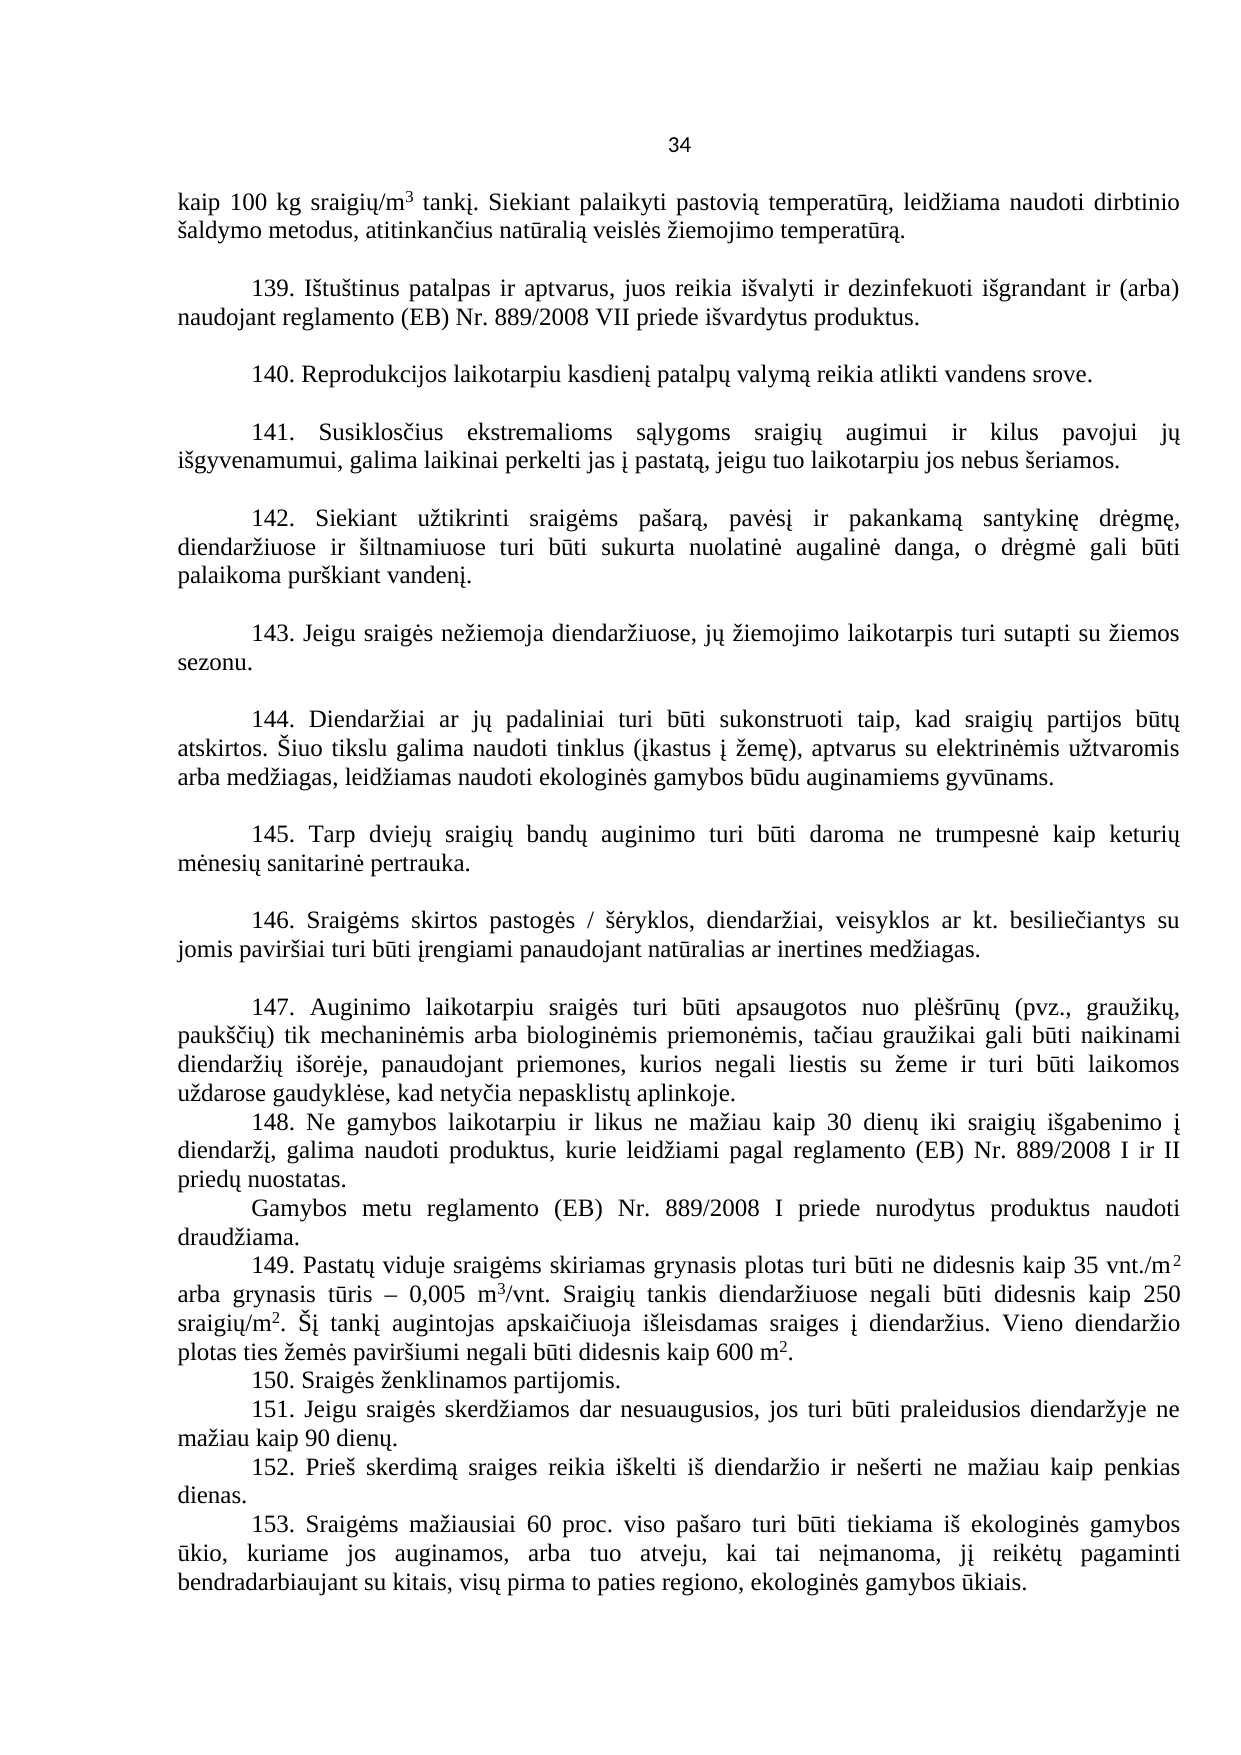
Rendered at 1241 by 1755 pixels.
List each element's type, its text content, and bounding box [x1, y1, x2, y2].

text 143. Jeigu sraigės nežiemoja diendaržiuose, jų žiemojimo laikotarpis turi sutapti su žiemos sezonu. [177, 618, 1181, 675]
text kaip 100 kg sraigių/m3 tankį. Siekiant palaikyti pastovią temperatūrą, leidžiama naudoti dirbtinio šaldymo metodus, atitinkančius natūralią veislės žiemojimo temperatūrą. [177, 187, 1181, 244]
text 152. Prieš skerdimą sraiges reikia iškelti iš diendaržio ir nešerti ne mažiau kaip penkias dienas. [177, 1452, 1181, 1509]
text 146. Sraigėms skirtos pastogės / šėryklos, diendaržiai, veisyklos ar kt. besiliečiantys su jomis paviršiai turi būti įrengiami panaudojant natūralias ar inertines medžiagas. [177, 905, 1181, 963]
text 139. Ištuštinus patalpas ir aptvarus, juos reikia išvalyti ir dezinfekuoti išgrandant ir (arba) naudojant reglamento (EB) Nr. 889/2008 VII priede išvardytus produktus. [177, 273, 1181, 330]
text 140. Reprodukcijos laikotarpiu kasdienį patalpų valymą reikia atlikti vandens srove. [177, 359, 1181, 388]
text 148. Ne gamybos laikotarpiu ir likus ne mažiau kaip 30 dienų iki sraigių išgabenimo į diendaržį, galima naudoti produktus, kurie leidžiami pagal reglamento (EB) Nr. 889/2008 I ir II priedų nuostatas. [177, 1107, 1181, 1193]
text Gamybos metu reglamento (EB) Nr. 889/2008 I priede nurodytus produktus naudoti draudžiama. [177, 1193, 1181, 1250]
text 142. Siekiant užtikrinti sraigėms pašarą, pavėsį ir pakankamą santykinę drėgmę, diendaržiuose ir šiltnamiuose turi būti sukurta nuolatinė augalinė danga, o drėgmė gali būti palaikoma purškiant vandenį. [177, 503, 1181, 589]
text 147. Auginimo laikotarpiu sraigės turi būti apsaugotos nuo plėšrūnų (pvz., graužikų, paukščių) tik mechaninėmis arba biologinėmis priemonėmis, tačiau graužikai gali būti naikinami diendaržių išorėje, panaudojant priemones, kurios negali liestis su žeme ir turi būti laikomos uždarose gaudyklėse, kad netyčia nepasklistų aplinkoje. [177, 992, 1181, 1107]
text 144. Diendaržiai ar jų padaliniai turi būti sukonstruoti taip, kad sraigių partijos būtų atskirtos. Šiuo tikslu galima naudoti tinklus (įkastus į žemę), aptvarus su elektrinėmis užtvaromis arba medžiagas, leidžiamas naudoti ekologinės gamybos būdu auginamiems gyvūnams. [177, 704, 1181, 790]
text 150. Sraigės ženklinamos partijomis. [177, 1365, 1181, 1394]
text 141. Susiklosčius ekstremalioms sąlygoms sraigių augimui ir kilus pavojui jų išgyvenamumui, galima laikinai perkelti jas į pastatą, jeigu tuo laikotarpiu jos nebus šeriamos. [177, 417, 1181, 474]
text 151. Jeigu sraigės skerdžiamos dar nesuaugusios, jos turi būti praleidusios diendaržyje ne mažiau kaip 90 dienų. [177, 1394, 1181, 1452]
text 145. Tarp dviejų sraigių bandų auginimo turi būti daroma ne trumpesnė kaip keturių mėnesių sanitarinė pertrauka. [177, 819, 1181, 877]
text 149. Pastatų viduje sraigėms skiriamas grynasis plotas turi būti ne didesnis kaip 35 vnt./m2 arba grynasis tūris – 0,005 m3/vnt. Sraigių tankis diendaržiuose negali būti didesnis kaip 250 sraigių/m2. Šį tankį augintojas apskaičiuoja išleisdamas sraiges į diendaržius. Vieno diendaržio plotas ties žemės paviršiumi negali būti didesnis kaip 600 m2. [177, 1250, 1181, 1365]
text 153. Sraigėms mažiausiai 60 proc. viso pašaro turi būti tiekiama iš ekologinės gamybos ūkio, kuriame jos auginamos, arba tuo atveju, kai tai neįmanoma, jį reikėtų pagaminti bendradarbiaujant su kitais, visų pirma to paties regiono, ekologinės gamybos ūkiais. [177, 1509, 1181, 1595]
